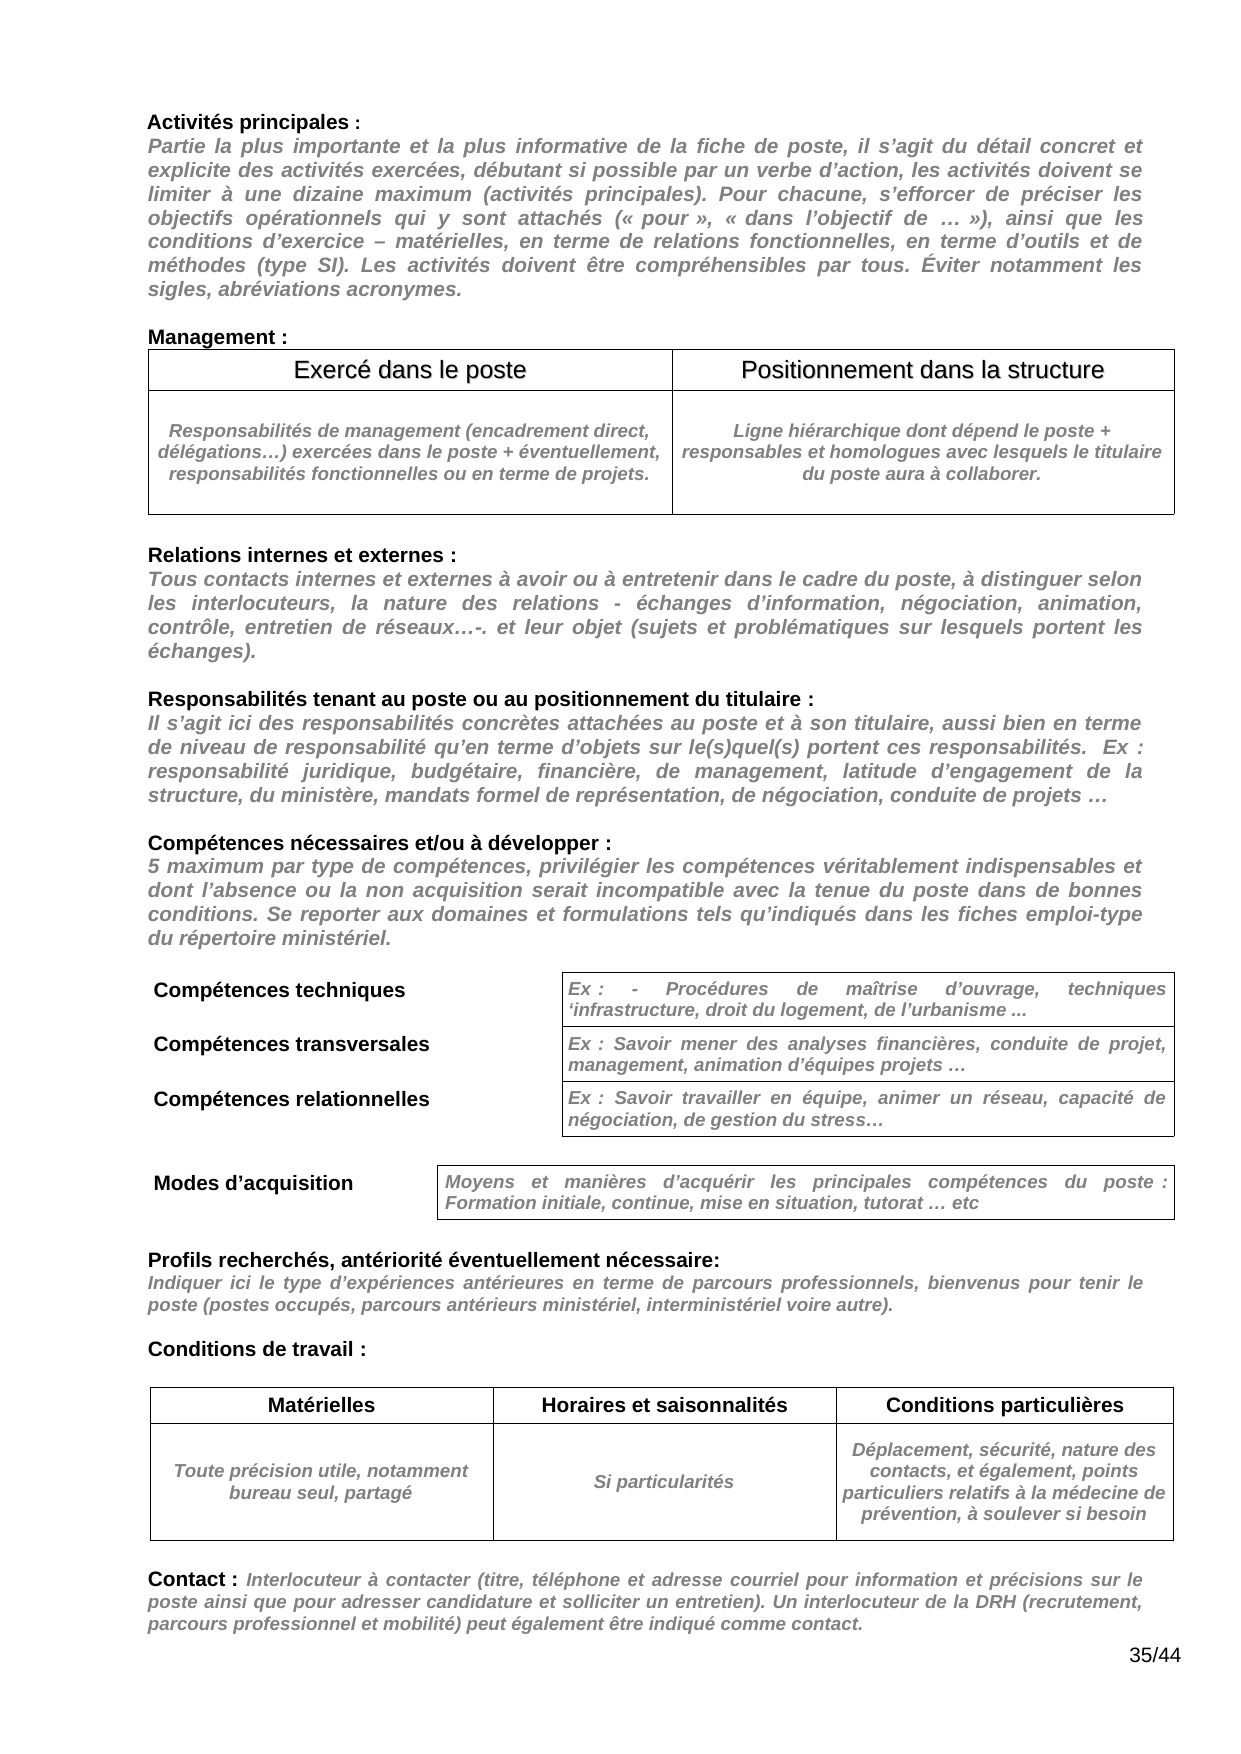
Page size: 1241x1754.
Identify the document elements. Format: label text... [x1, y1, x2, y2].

table_header Compétences techniques [59, 972, 562, 1026]
text Management : [148, 325, 1146, 349]
table_cell Compétences transversales [59, 1026, 562, 1081]
table_cell Responsabilités de management (encadrement direct, délégations…) exercées dans le poste + éventuellement, responsabilités fonctionnelles ou en terme de projets. [149, 391, 672, 514]
table_cell Toute précision utile, notamment bureau seul, partagé [151, 1424, 493, 1540]
text Activités principales : [147, 109, 1147, 133]
table_cell Déplacement, sécurité, nature des contacts, et également, points particuliers relatifs à la médecine de prévention, à soulever si besoin [837, 1424, 1173, 1540]
table_cell Ex : Savoir travailler en équipe, animer un réseau, capacité de négociation, de gestion du stress… [563, 1082, 1174, 1136]
table_cell Compétences relationnelles [59, 1081, 562, 1136]
text Partie la plus importante et la plus informative de la fiche de poste, il s’agit du détail concret et explicite des activités exercées, débutant si possible par un verbe d’action, les activités doivent se limiter à une dizaine maximum (activités principales). Pour chacune, s’efforcer de préciser les objectifs opérationnels qui y sont attachés (« pour », « dans l’objectif de … »), ainsi que les conditions d’exercice – matérielles, en terme de relations fonctionnelles, en terme d’outils et de méthodes (type SI). Les activités doivent être compréhensibles par tous. Éviter notamment les sigles, abréviations acronymes. [148, 133, 1146, 301]
table_header Moyens et manières d’acquérir les principales compétences du poste : Formation initiale, continue, mise en situation, tutorat … etc [438, 1166, 1174, 1219]
text Compétences nécessaires et/ou à développer : [148, 830, 1146, 854]
table_cell Ex : Savoir mener des analyses financières, conduite de projet, management, animation d’équipes projets … [563, 1027, 1174, 1081]
text 5 maximum par type de compétences, privilégier les compétences véritablement indispensables et dont l’absence ou la non acquisition serait incompatible avec la tenue du poste dans de bonnes conditions. Se reporter aux domaines et formulations tels qu’indiqués dans les fiches emploi-type du répertoire ministériel. [148, 854, 1146, 950]
table_header Horaires et saisonnalités [494, 1388, 836, 1423]
text Responsabilités tenant au poste ou au positionnement du titulaire : [148, 687, 1146, 711]
table_header Positionnement dans la structure [673, 350, 1174, 389]
table_header Modes d’acquisition [59, 1165, 437, 1219]
text Tous contacts internes et externes à avoir ou à entretenir dans le cadre du poste, à distinguer selon les interlocuteurs, la nature des relations - échanges d’information, négociation, animation, contrôle, entretien de réseaux…-. et leur objet (sujets et problématiques sur lesquels portent les échanges). [148, 567, 1146, 663]
text Profils recherchés, antériorité éventuellement nécessaire: [148, 1248, 1146, 1272]
table_cell Si particularités [494, 1424, 836, 1540]
table_header Conditions particulières [837, 1388, 1173, 1423]
text Relations internes et externes : [148, 543, 1146, 567]
text Il s’agit ici des responsabilités concrètes attachées au poste et à son titulaire, aussi bien en terme de niveau de responsabilité qu’en terme d’objets sur le(s)quel(s) portent ces responsabilités. Ex : responsabilité juridique, budgétaire, financière, de management, latitude d’engagement de la structure, du ministère, mandats formel de représentation, de négociation, conduite de projets … [148, 711, 1146, 806]
table_header Ex : - Procédures de maîtrise d’ouvrage, techniques ‘infrastructure, droit du logement, de l’urbanisme ... [563, 973, 1174, 1026]
table_header Matérielles [151, 1388, 493, 1423]
table_cell Ligne hiérarchique dont dépend le poste + responsables et homologues avec lesquels le titulaire du poste aura à collaborer. [673, 391, 1174, 514]
table_header Exercé dans le poste [149, 350, 672, 389]
text Contact : Interlocuteur à contacter (titre, téléphone et adresse courriel pour information et précisions sur le poste ainsi que pour adresser candidature et solliciter un entretien). Un interlocuteur de la DRH (recrutement, parcours professionnel et mobilité) peut également être indiqué comme contact. [148, 1567, 1146, 1634]
text Conditions de travail : [148, 1337, 1146, 1361]
text Indiquer ici le type d’expériences antérieures en terme de parcours professionnels, bienvenus pour tenir le poste (postes occupés, parcours antérieurs ministériel, interministériel voire autre). [148, 1272, 1146, 1315]
